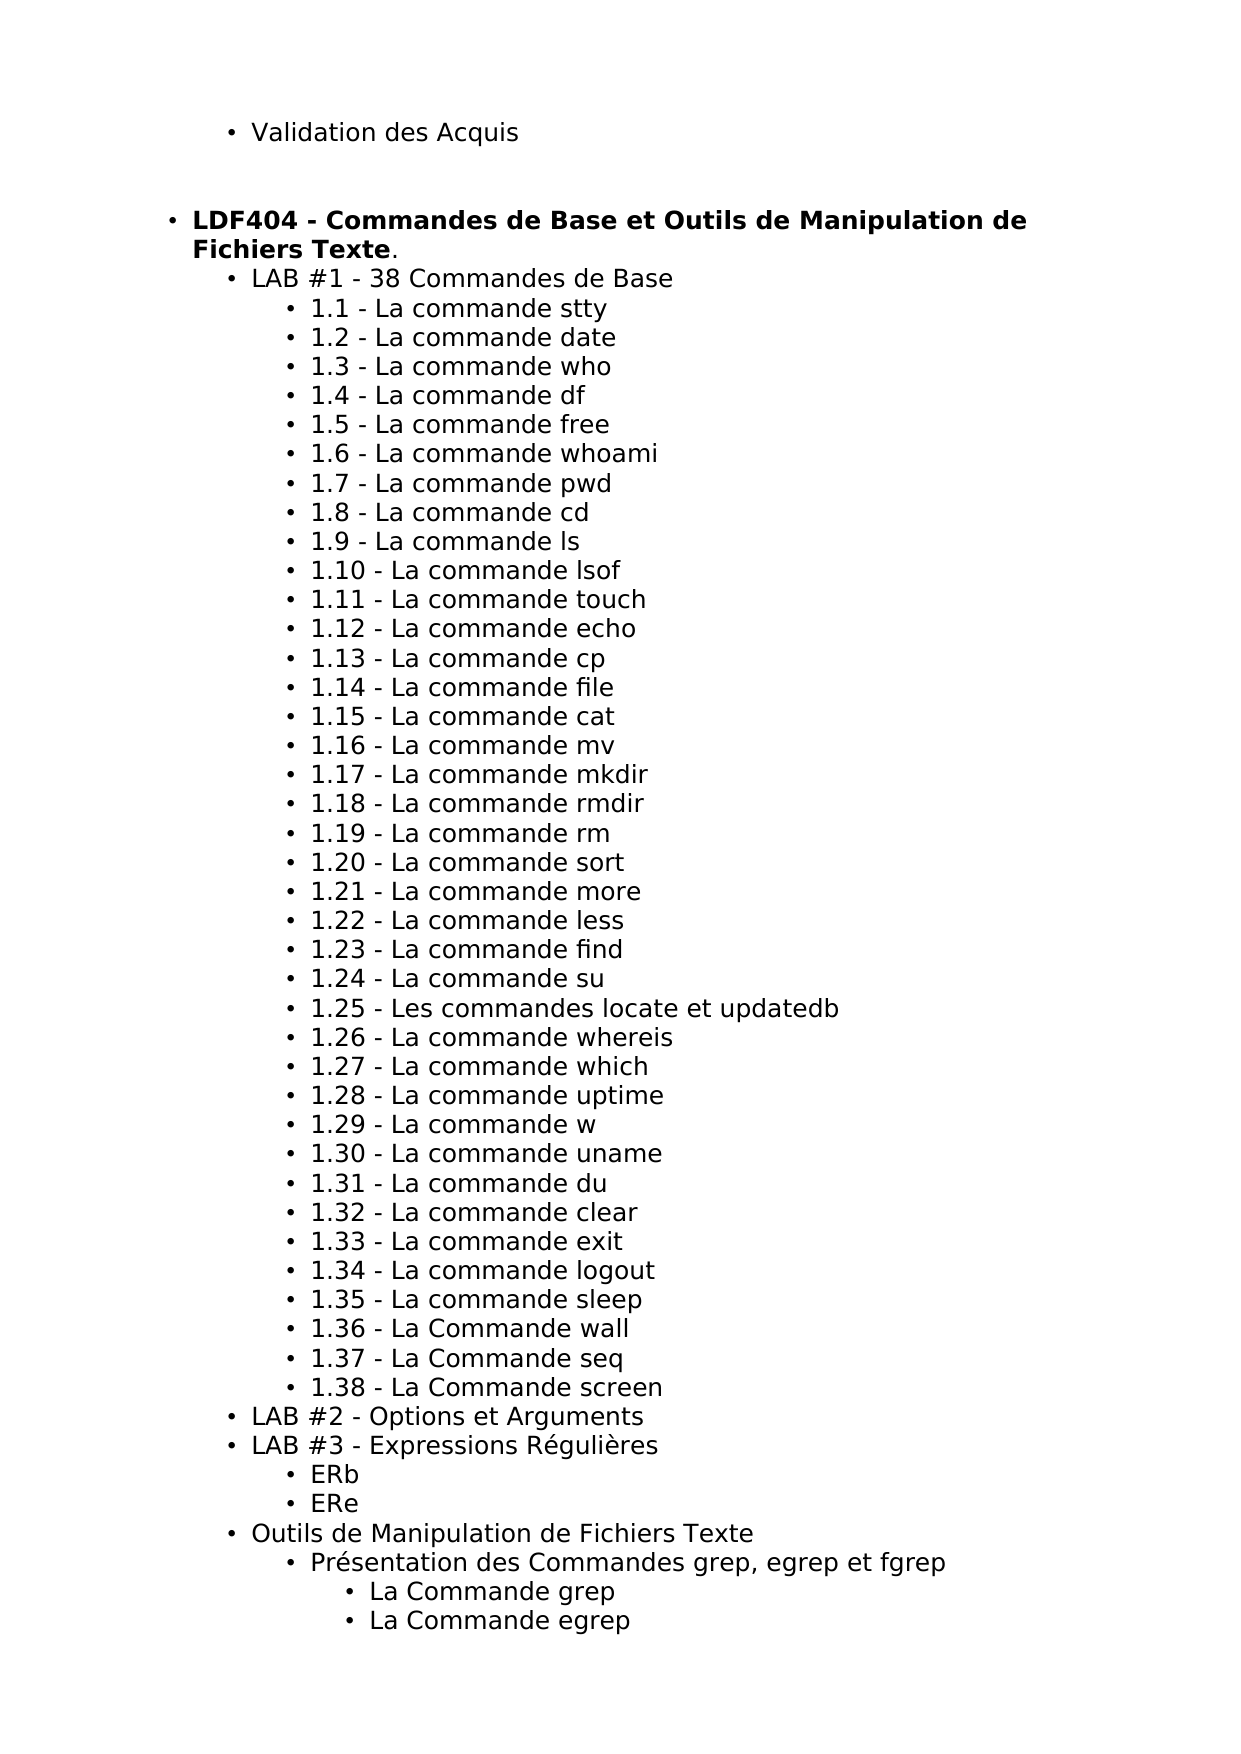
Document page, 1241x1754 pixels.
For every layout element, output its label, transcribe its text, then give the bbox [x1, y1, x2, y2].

list 1.26 - La commande whereis [295, 1023, 1122, 1052]
list LAB #2 - Options et Arguments [236, 1402, 1122, 1431]
list 1.16 - La commande mv [295, 731, 1122, 760]
list 1.23 - La commande find [295, 935, 1122, 964]
list 1.29 - La commande w [295, 1110, 1122, 1139]
list 1.28 - La commande uptime [295, 1081, 1122, 1110]
list 1.1 - La commande stty [295, 294, 1122, 323]
list 1.13 - La commande cp [295, 644, 1122, 673]
list 1.20 - La commande sort [295, 848, 1122, 877]
list ERb [295, 1460, 1122, 1489]
list 1.12 - La commande echo [295, 614, 1122, 644]
list Validation des Acquis [236, 118, 1122, 147]
list 1.7 - La commande pwd [295, 469, 1122, 498]
list 1.24 - La commande su [295, 964, 1122, 994]
list 1.30 - La commande uname [295, 1139, 1122, 1169]
list LAB #3 - Expressions Régulières [236, 1431, 1122, 1460]
list 1.31 - La commande du [295, 1169, 1122, 1198]
list 1.17 - La commande mkdir [295, 760, 1122, 789]
list LDF404 - Commandes de Base et Outils de Manipulation de Fichiers Texte. [177, 206, 1122, 264]
list LAB #1 - 38 Commandes de Base [236, 264, 1122, 294]
list 1.18 - La commande rmdir [295, 789, 1122, 819]
list 1.6 - La commande whoami [295, 439, 1122, 469]
list 1.33 - La commande exit [295, 1227, 1122, 1256]
list La Commande egrep [354, 1606, 1122, 1635]
list 1.35 - La commande sleep [295, 1285, 1122, 1314]
list 1.5 - La commande free [295, 410, 1122, 439]
list 1.19 - La commande rm [295, 819, 1122, 848]
list 1.37 - La Commande seq [295, 1344, 1122, 1373]
list 1.36 - La Commande wall [295, 1314, 1122, 1344]
list 1.14 - La commande file [295, 673, 1122, 702]
list Outils de Manipulation de Fichiers Texte [236, 1519, 1122, 1548]
list 1.15 - La commande cat [295, 702, 1122, 731]
list ERe [295, 1489, 1122, 1519]
list 1.3 - La commande who [295, 352, 1122, 381]
list 1.2 - La commande date [295, 323, 1122, 352]
list 1.25 - Les commandes locate et updatedb [295, 994, 1122, 1023]
list 1.34 - La commande logout [295, 1256, 1122, 1285]
list 1.32 - La commande clear [295, 1198, 1122, 1227]
list 1.10 - La commande lsof [295, 556, 1122, 585]
list 1.27 - La commande which [295, 1052, 1122, 1081]
list 1.21 - La commande more [295, 877, 1122, 906]
list 1.9 - La commande ls [295, 527, 1122, 556]
list La Commande grep [354, 1577, 1122, 1606]
list 1.8 - La commande cd [295, 498, 1122, 527]
list 1.22 - La commande less [295, 906, 1122, 935]
list 1.38 - La Commande screen [295, 1373, 1122, 1402]
list 1.11 - La commande touch [295, 585, 1122, 614]
list 1.4 - La commande df [295, 381, 1122, 410]
list Présentation des Commandes grep, egrep et fgrep [295, 1548, 1122, 1577]
